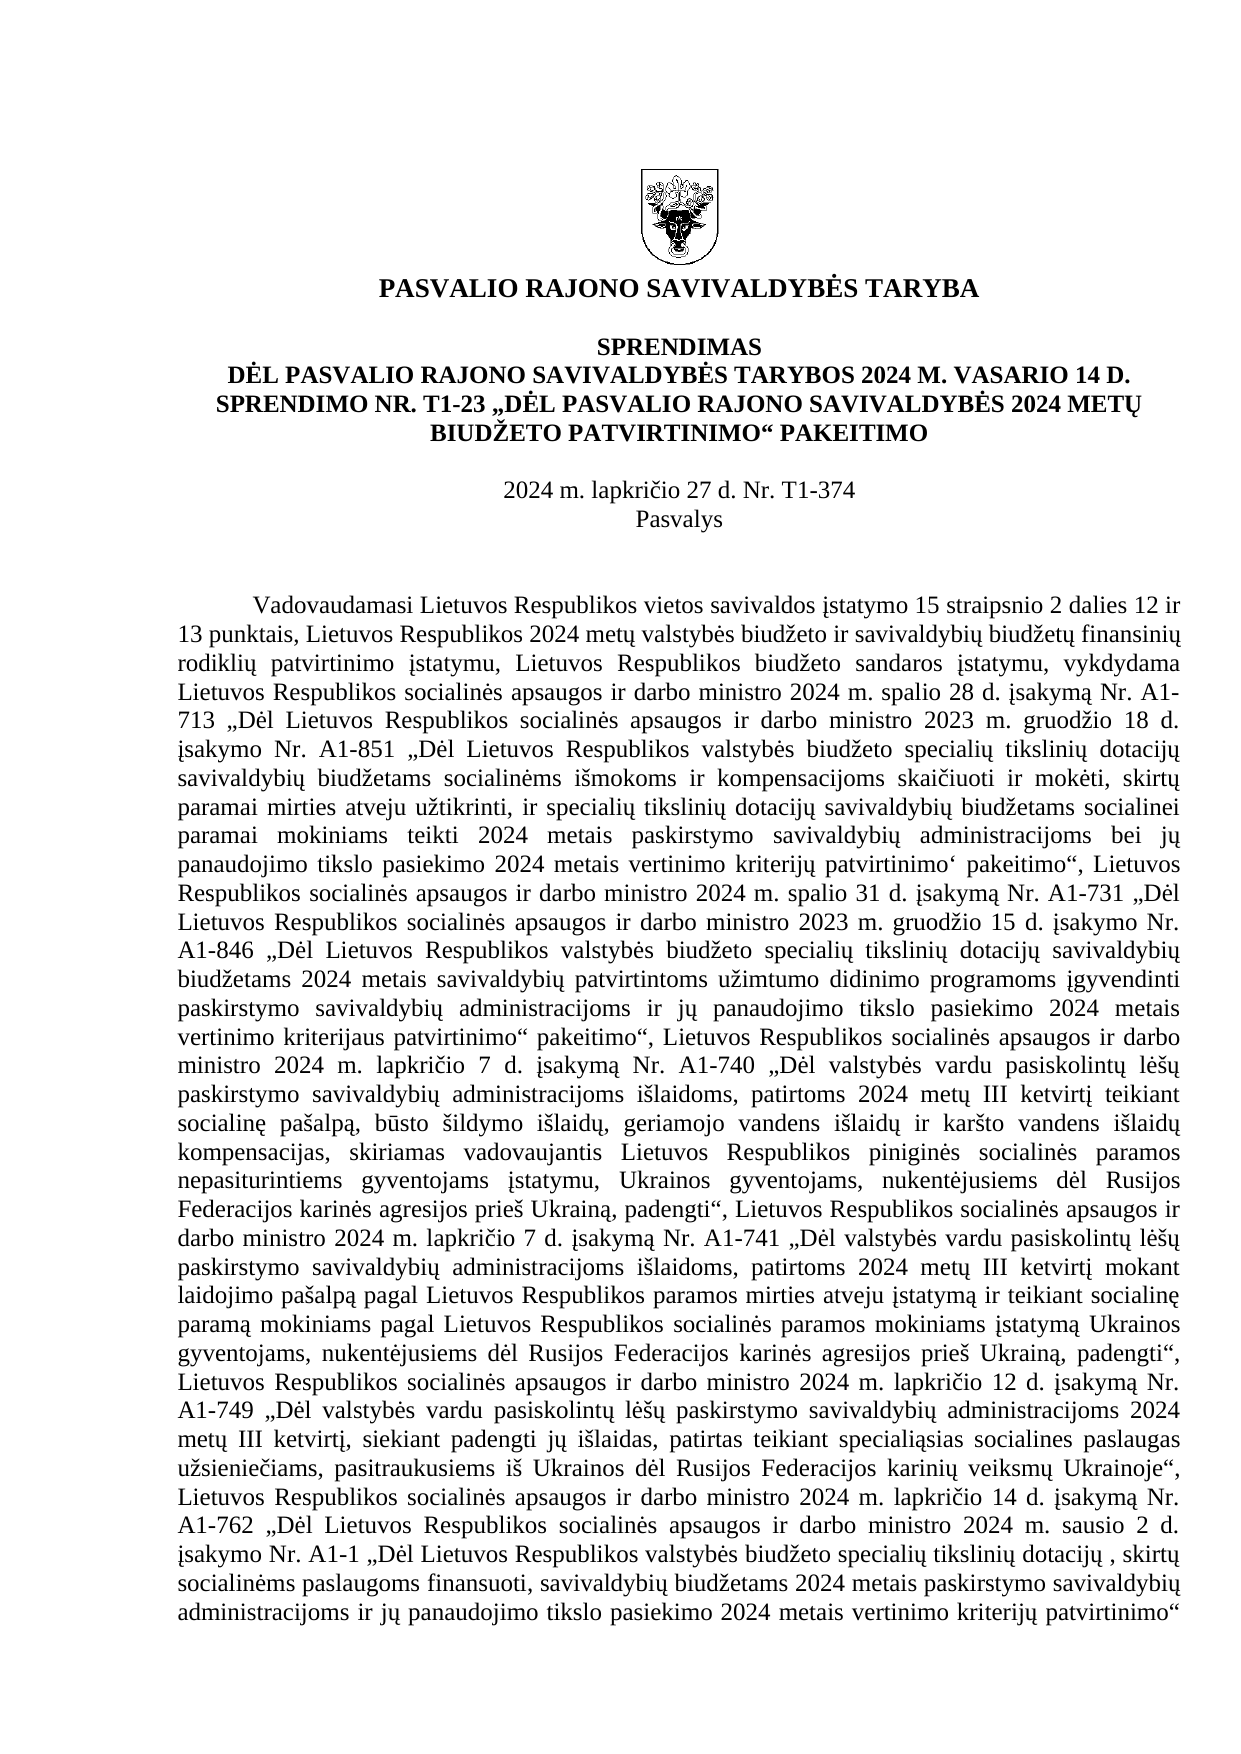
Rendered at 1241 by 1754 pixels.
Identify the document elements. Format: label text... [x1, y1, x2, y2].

text 2024 m. lapkričio 27 d. Nr. T1-374 [177, 476, 1181, 504]
text Pasvalys [177, 504, 1181, 533]
text Pasvalio rajono savivaldybės taryba [177, 272, 1181, 303]
text Vadovaudamasi Lietuvos Respublikos vietos savivaldos įstatymo 15 straipsnio 2 dalies 12 ir 13 punktais, Lietuvos Respublikos 2024 metų valstybės biudžeto ir savivaldybių biudžetų finansinių rodiklių patvirtinimo įstatymu, Lietuvos Respublikos biudžeto sandaros įstatymu, vykdydama Lietuvos Respublikos socialinės apsaugos ir darbo ministro 2024 m. spalio 28 d. įsakymą Nr. A1-713 „Dėl Lietuvos Respublikos socialinės apsaugos ir darbo ministro 2023 m. gruodžio 18 d. įsakymo Nr. A1-851 „Dėl Lietuvos Respublikos valstybės biudžeto specialių tikslinių dotacijų savivaldybių biudžetams socialinėms išmokoms ir kompensacijoms skaičiuoti ir mokėti, skirtų paramai mirties atveju užtikrinti, ir specialių tikslinių dotacijų savivaldybių biudžetams socialinei paramai mokiniams teikti 2024 metais paskirstymo savivaldybių administracijoms bei jų panaudojimo tikslo pasiekimo 2024 metais vertinimo kriterijų patvirtinimo‘ pakeitimo“, Lietuvos Respublikos socialinės apsaugos ir darbo ministro 2024 m. spalio 31 d. įsakymą Nr. A1-731 „Dėl Lietuvos Respublikos socialinės apsaugos ir darbo ministro 2023 m. gruodžio 15 d. įsakymo Nr. A1-846 „Dėl Lietuvos Respublikos valstybės biudžeto specialių tikslinių dotacijų savivaldybių biudžetams 2024 metais savivaldybių patvirtintoms užimtumo didinimo programoms įgyvendinti paskirstymo savivaldybių administracijoms ir jų panaudojimo tikslo pasiekimo 2024 metais vertinimo kriterijaus patvirtinimo“ pakeitimo“, Lietuvos Respublikos socialinės apsaugos ir darbo ministro 2024 m. lapkričio 7 d. įsakymą Nr. A1-740 „Dėl valstybės vardu pasiskolintų lėšų paskirstymo savivaldybių administracijoms išlaidoms, patirtoms 2024 metų III ketvirtį teikiant socialinę pašalpą, būsto šildymo išlaidų, geriamojo vandens išlaidų ir karšto vandens išlaidų kompensacijas, skiriamas vadovaujantis Lietuvos Respublikos piniginės socialinės paramos nepasiturintiems gyventojams įstatymu, Ukrainos gyventojams, nukentėjusiems dėl Rusijos Federacijos karinės agresijos prieš Ukrainą, padengti“, Lietuvos Respublikos socialinės apsaugos ir darbo ministro 2024 m. lapkričio 7 d. įsakymą Nr. A1-741 „Dėl valstybės vardu pasiskolintų lėšų paskirstymo savivaldybių administracijoms išlaidoms, patirtoms 2024 metų III ketvirtį mokant laidojimo pašalpą pagal Lietuvos Respublikos paramos mirties atveju įstatymą ir teikiant socialinę paramą mokiniams pagal Lietuvos Respublikos socialinės paramos mokiniams įstatymą Ukrainos gyventojams, nukentėjusiems dėl Rusijos Federacijos karinės agresijos prieš Ukrainą, padengti“, Lietuvos Respublikos socialinės apsaugos ir darbo ministro 2024 m. lapkričio 12 d. įsakymą Nr. A1-749 „Dėl valstybės vardu pasiskolintų lėšų paskirstymo savivaldybių administracijoms 2024 metų III ketvirtį, siekiant padengti jų išlaidas, patirtas teikiant specialiąsias socialines paslaugas užsieniečiams, pasitraukusiems iš Ukrainos dėl Rusijos Federacijos karinių veiksmų Ukrainoje“, Lietuvos Respublikos socialinės apsaugos ir darbo ministro 2024 m. lapkričio 14 d. įsakymą Nr. A1-762 „Dėl Lietuvos Respublikos socialinės apsaugos ir darbo ministro 2024 m. sausio 2 d. įsakymo Nr. A1-1 „Dėl Lietuvos Respublikos valstybės biudžeto specialių tikslinių dotacijų , skirtų socialinėms paslaugoms finansuoti, savivaldybių biudžetams 2024 metais paskirstymo savivaldybių administracijoms ir jų panaudojimo tikslo pasiekimo 2024 metais vertinimo kriterijų patvirtinimo“ [177, 591, 1181, 1626]
text Dėl Pasvalio rajono savivaldybės tarybos 2024 m. vasario 14 d. sprendimo Nr. T1-23 „Dėl pasvalio rajono savivaldybės 2024 metų biudžeto patvirtinimo“ pakeitimo [177, 361, 1181, 447]
text Sprendimas [177, 332, 1181, 361]
